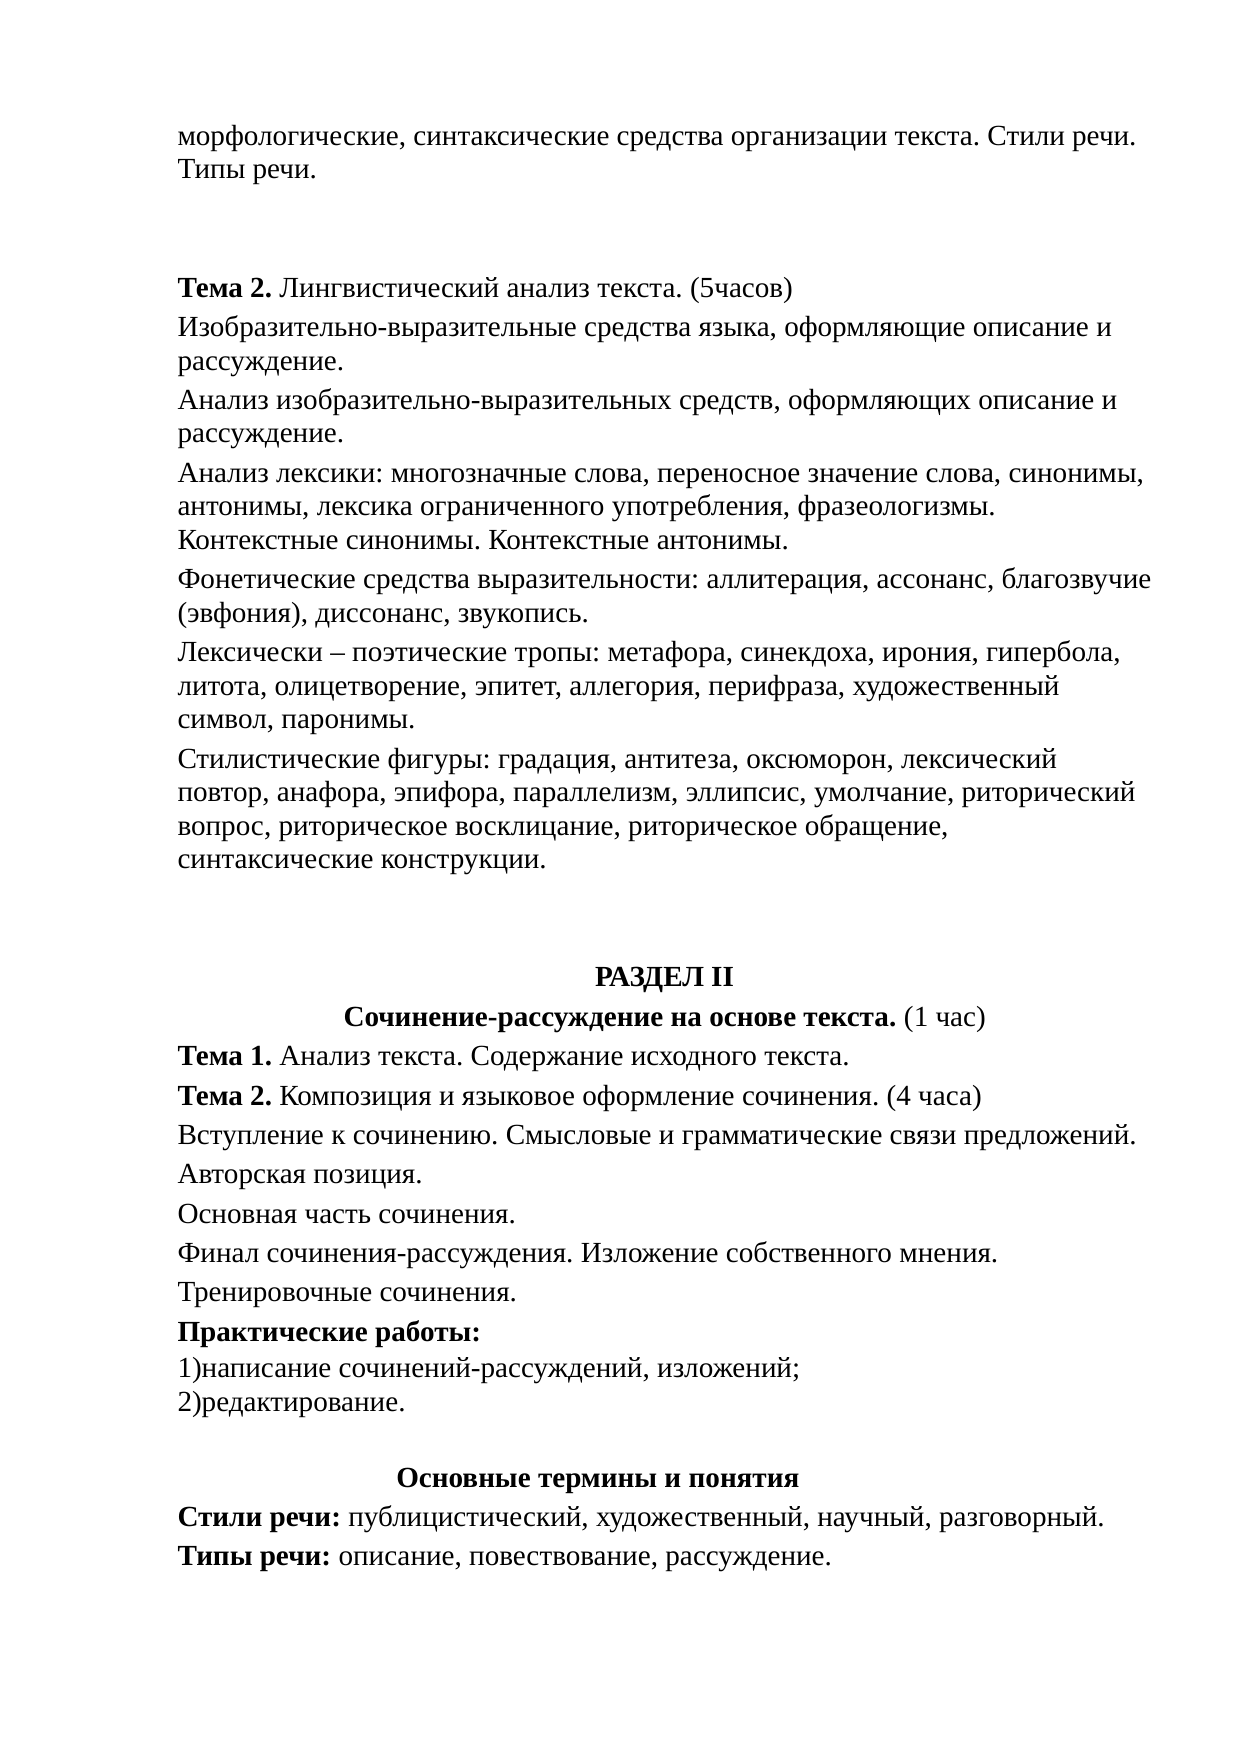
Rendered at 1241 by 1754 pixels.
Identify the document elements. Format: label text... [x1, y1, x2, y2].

text Типы речи: описание, повествование, рассуждение. [177, 1538, 1152, 1572]
text Основные термины и понятия [177, 1460, 1152, 1493]
text Финал сочинения-рассуждения. Изложение собственного мнения. [177, 1235, 1152, 1269]
text Анализ изобразительно-выразительных средств, оформляющих описание и рассуждение. [177, 382, 1152, 449]
text РАЗДЕЛ II [177, 959, 1152, 993]
text Стили речи: публицистический, художественный, научный, разговорный. [177, 1499, 1152, 1533]
text Изобразительно-выразительные средства языка, оформляющие описание и рассуждение. [177, 309, 1152, 376]
text Авторская позиция. [177, 1156, 1152, 1190]
text Стилистические фигуры: градация, антитеза, оксюморон, лексический повтор, анафора, эпифора, параллелизм, эллипсис, умолчание, риторический вопрос, риторическое восклицание, риторическое обращение, синтаксические конструкции. [177, 741, 1152, 875]
list написание сочинений-рассуждений, изложений; [177, 1350, 1152, 1384]
text Тренировочные сочинения. [177, 1274, 1152, 1308]
list редактирование. [177, 1384, 1152, 1417]
text Тема 1. Анализ текста. Содержание исходного текста. [177, 1038, 1152, 1072]
text Вступление к сочинению. Смысловые и грамматические связи предложений. [177, 1117, 1152, 1151]
text Тема 2. Композиция и языковое оформление сочинения. (4 часа) [177, 1078, 1152, 1111]
text Лексически – поэтические тропы: метафора, синекдоха, ирония, гипербола, литота, олицетворение, эпитет, аллегория, перифраза, художественный символ, паронимы. [177, 634, 1152, 735]
text Основная часть сочинения. [177, 1196, 1152, 1229]
text Тема 2. Лингвистический анализ текста. (5часов) [177, 270, 1152, 303]
text Практические работы: [177, 1314, 1152, 1347]
text морфологические, синтаксические средства организации текста. Стили речи. Типы речи. [177, 118, 1152, 185]
text Фонетические средства выразительности: аллитерация, ассонанс, благозвучие (эвфония), диссонанс, звукопись. [177, 561, 1152, 628]
text Анализ лексики: многозначные слова, переносное значение слова, синонимы, антонимы, лексика ограниченного употребления, фразеологизмы. Контекстные синонимы. Контекстные антонимы. [177, 455, 1152, 556]
text Сочинение-рассуждение на основе текста. (1 час) [177, 999, 1152, 1032]
